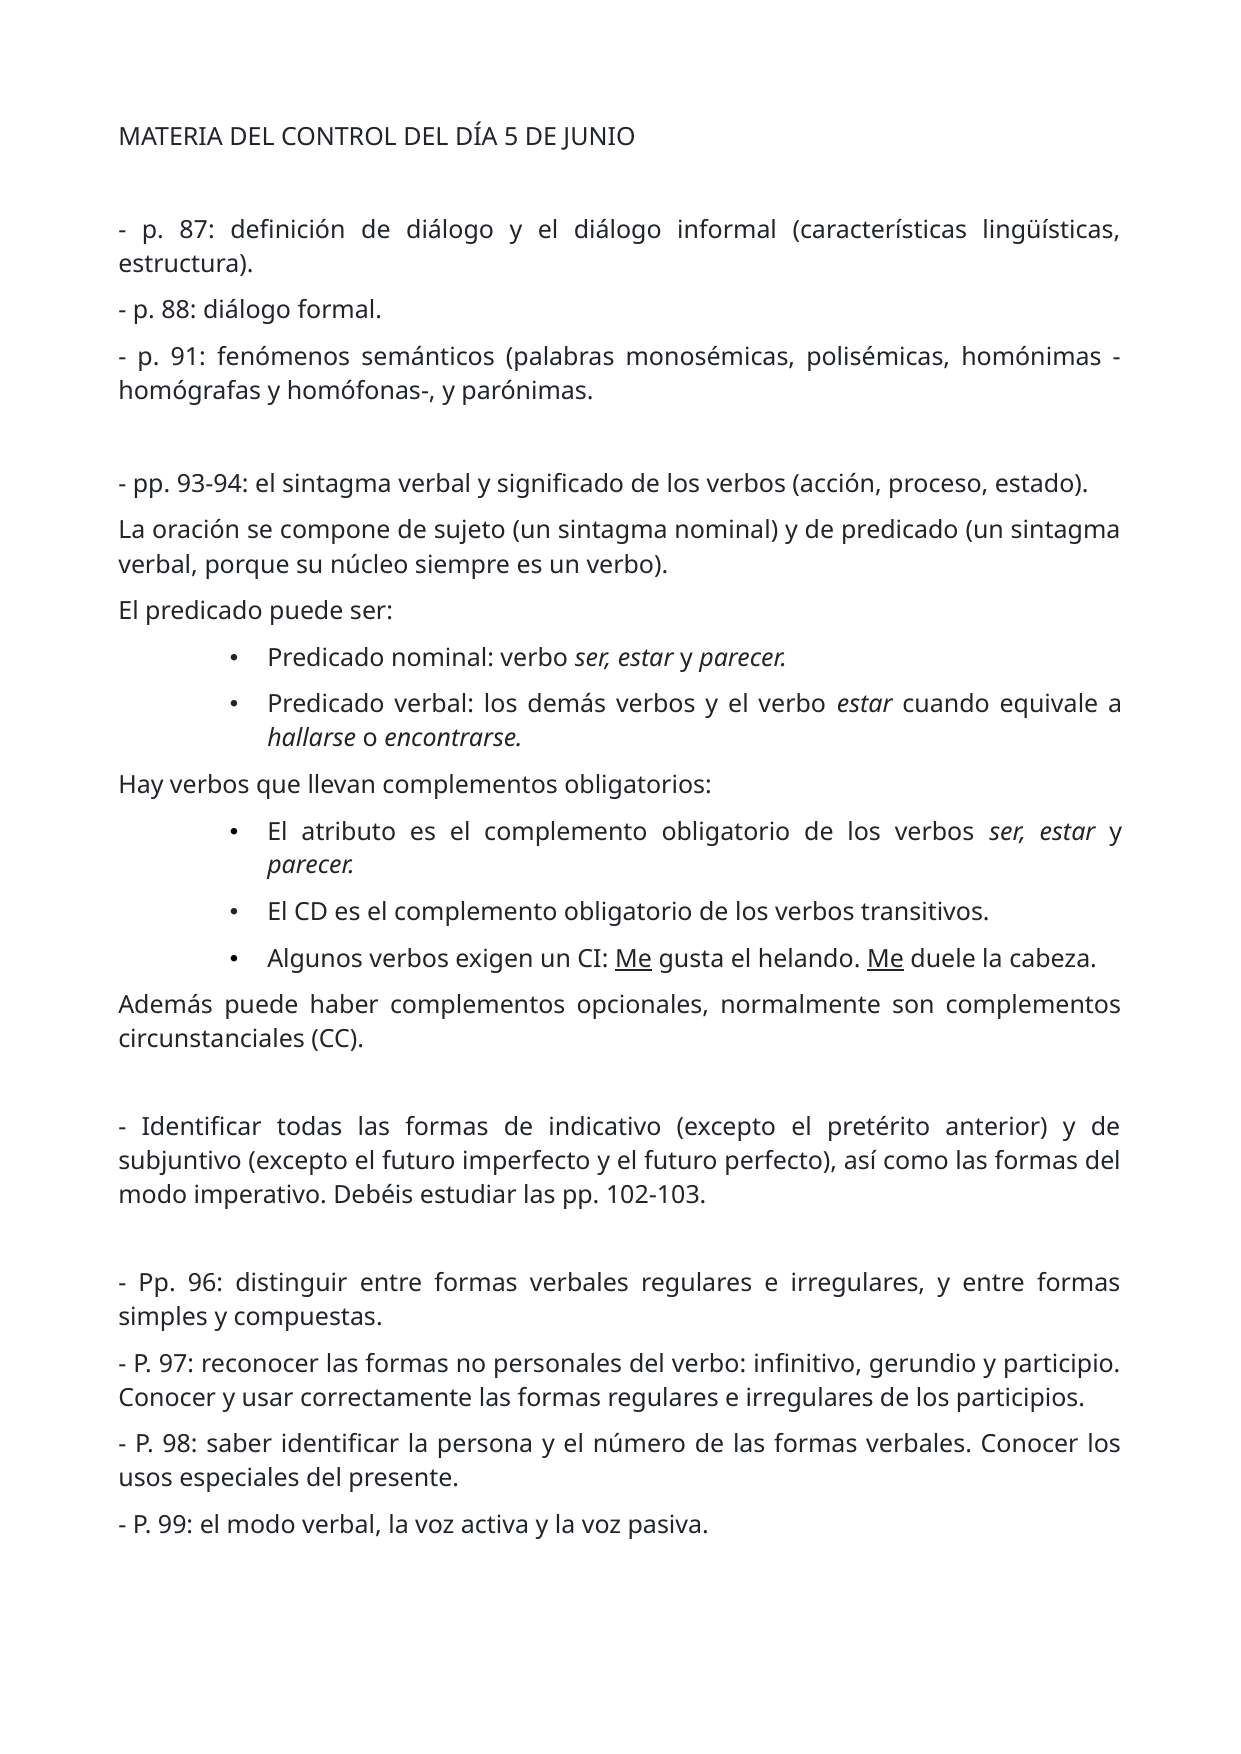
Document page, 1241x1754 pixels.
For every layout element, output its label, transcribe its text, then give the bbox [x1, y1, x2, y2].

list El atributo es el complemento obligatorio de los verbos ser, estar y parecer. [229, 813, 1122, 881]
text - P. 98: saber identificar la persona y el número de las formas verbales. Conocer los usos especiales del presente. [118, 1426, 1122, 1494]
text La oración se compone de sujeto (un sintagma nominal) y de predicado (un sintagma verbal, porque su núcleo siempre es un verbo). [118, 512, 1122, 580]
list Predicado verbal: los demás verbos y el verbo estar cuando equivale a hallarse o encontrarse. [229, 686, 1122, 754]
text - P. 97: reconocer las formas no personales del verbo: infinitivo, gerundio y participio. Conocer y usar correctamente las formas regulares e irregulares de los participios. [118, 1345, 1122, 1413]
text - Pp. 96: distinguir entre formas verbales regulares e irregulares, y entre formas simples y compuestas. [118, 1265, 1122, 1333]
text Además puede haber complementos opcionales, normalmente son complementos circunstanciales (CC). [118, 987, 1122, 1055]
text - p. 88: diálogo formal. [118, 292, 1122, 326]
list Algunos verbos exigen un CI: Me gusta el helando. Me duele la cabeza. [229, 940, 1122, 974]
list Predicado nominal: verbo ser, estar y parecer. [229, 639, 1122, 673]
text - pp. 93-94: el sintagma verbal y significado de los verbos (acción, proceso, estado). [118, 466, 1122, 500]
text - p. 91: fenómenos semánticos (palabras monosémicas, polisémicas, homónimas -homógrafas y homófonas-, y parónimas. [118, 338, 1122, 407]
text - Identificar todas las formas de indicativo (excepto el pretérito anterior) y de subjuntivo (excepto el futuro imperfecto y el futuro perfecto), así como las formas del modo imperativo. Debéis estudiar las pp. 102-103. [118, 1109, 1122, 1211]
list El CD es el complemento obligatorio de los verbos transitivos. [229, 894, 1122, 928]
text - P. 99: el modo verbal, la voz activa y la voz pasiva. [118, 1507, 1122, 1541]
text - p. 87: definición de diálogo y el diálogo informal (características lingüísticas, estructura). [118, 211, 1122, 279]
text El predicado puede ser: [118, 593, 1122, 627]
text MATERIA DEL CONTROL DEL DÍA 5 DE JUNIO [118, 118, 1122, 152]
text Hay verbos que llevan complementos obligatorios: [118, 767, 1122, 801]
